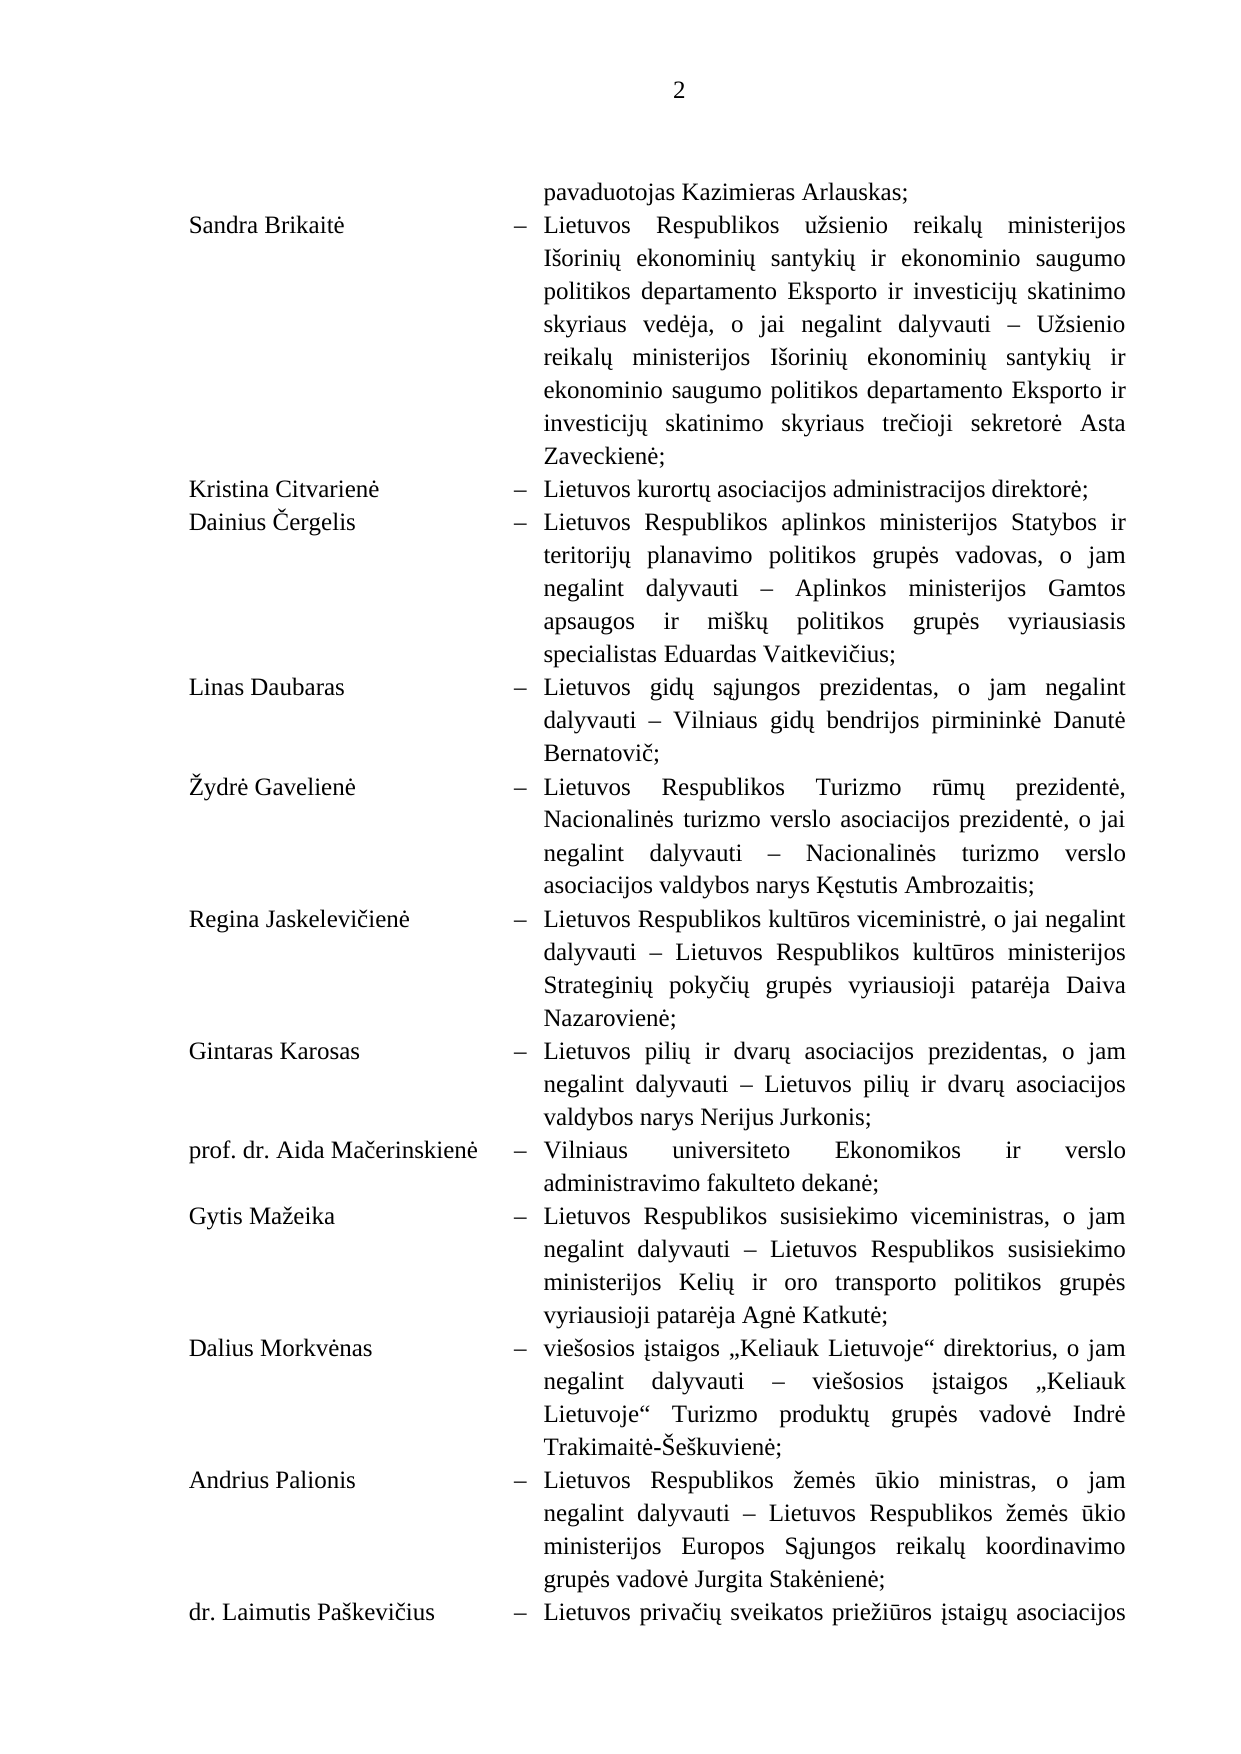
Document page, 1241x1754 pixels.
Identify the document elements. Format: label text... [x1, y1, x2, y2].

table_cell Dainius Čergelis [177, 508, 503, 672]
table_cell Lietuvos Respublikos kultūros viceministrė, o jai negalint dalyvauti – Lietuvos Respublikos kultūros ministerijos Strateginių pokyčių grupės vyriausioji patarėja Daiva Nazarovienė; [532, 904, 1137, 1036]
table_cell Lietuvos Respublikos žemės ūkio ministras, o jam negalint dalyvauti – Lietuvos Respublikos žemės ūkio ministerijos Europos Sąjungos reikalų koordinavimo grupės vadovė Jurgita Stakėnienė; [532, 1465, 1137, 1597]
table_cell Gytis Mažeika [177, 1201, 503, 1333]
table_cell – [503, 904, 532, 1036]
table_cell – [503, 1597, 532, 1630]
table_cell – [503, 673, 532, 772]
table_cell Lietuvos Respublikos Turizmo rūmų prezidentė, Nacionalinės turizmo verslo asociacijos prezidentė, o jai negalint dalyvauti – Nacionalinės turizmo verslo asociacijos valdybos narys Kęstutis Ambrozaitis; [532, 772, 1137, 904]
table_cell viešosios įstaigos „Keliauk Lietuvoje“ direktorius, o jam negalint dalyvauti – viešosios įstaigos „Keliauk Lietuvoje“ Turizmo produktų grupės vadovė Indrė Trakimaitė-Šeškuvienė; [532, 1333, 1137, 1465]
table_cell pavaduotojas Kazimieras Arlauskas; [532, 177, 1137, 210]
table_cell – [503, 1333, 532, 1465]
table_cell – [503, 210, 532, 474]
table_cell Gintaras Karosas [177, 1036, 503, 1135]
table_cell Žydrė Gavelienė [177, 772, 503, 904]
table_cell prof. dr. Aida Mačerinskienė [177, 1135, 503, 1201]
table_cell Lietuvos pilių ir dvarų asociacijos prezidentas, o jam negalint dalyvauti – Lietuvos pilių ir dvarų asociacijos valdybos narys Nerijus Jurkonis; [532, 1036, 1137, 1135]
table_cell dr. Laimutis Paškevičius [177, 1597, 503, 1630]
table_cell – [503, 772, 532, 904]
table_cell – [503, 1036, 532, 1135]
table_cell – [503, 508, 532, 672]
table_cell Lietuvos Respublikos užsienio reikalų ministerijos Išorinių ekonominių santykių ir ekonominio saugumo politikos departamento Eksporto ir investicijų skatinimo skyriaus vedėja, o jai negalint dalyvauti – Užsienio reikalų ministerijos Išorinių ekonominių santykių ir ekonominio saugumo politikos departamento Eksporto ir investicijų skatinimo skyriaus trečioji sekretorė Asta Zaveckienė; [532, 210, 1137, 474]
table_cell Dalius Morkvėnas [177, 1333, 503, 1465]
table_cell Lietuvos gidų sąjungos prezidentas, o jam negalint dalyvauti – Vilniaus gidų bendrijos pirmininkė Danutė Bernatovič; [532, 673, 1137, 772]
table_cell Vilniaus universiteto Ekonomikos ir verslo administravimo fakulteto dekanė; [532, 1135, 1137, 1201]
table_cell Sandra Brikaitė [177, 210, 503, 474]
table_cell – [503, 1465, 532, 1597]
table_cell Kristina Citvarienė [177, 474, 503, 507]
table_cell Lietuvos Respublikos susisiekimo viceministras, o jam negalint dalyvauti – Lietuvos Respublikos susisiekimo ministerijos Kelių ir oro transporto politikos grupės vyriausioji patarėja Agnė Katkutė; [532, 1201, 1137, 1333]
table_cell – [503, 1135, 532, 1201]
table_cell Lietuvos Respublikos aplinkos ministerijos Statybos ir teritorijų planavimo politikos grupės vadovas, o jam negalint dalyvauti – Aplinkos ministerijos Gamtos apsaugos ir miškų politikos grupės vyriausiasis specialistas Eduardas Vaitkevičius; [532, 508, 1137, 672]
table_cell [177, 177, 503, 210]
table_cell [503, 177, 532, 210]
table_cell Linas Daubaras [177, 673, 503, 772]
table_cell Regina Jaskelevičienė [177, 904, 503, 1036]
table_cell Lietuvos kurortų asociacijos administracijos direktorė; [532, 474, 1137, 507]
table_cell – [503, 474, 532, 507]
table_cell – [503, 1201, 532, 1333]
table_cell Andrius Palionis [177, 1465, 503, 1597]
table_cell Lietuvos privačių sveikatos priežiūros įstaigų asociacijos [532, 1597, 1137, 1630]
